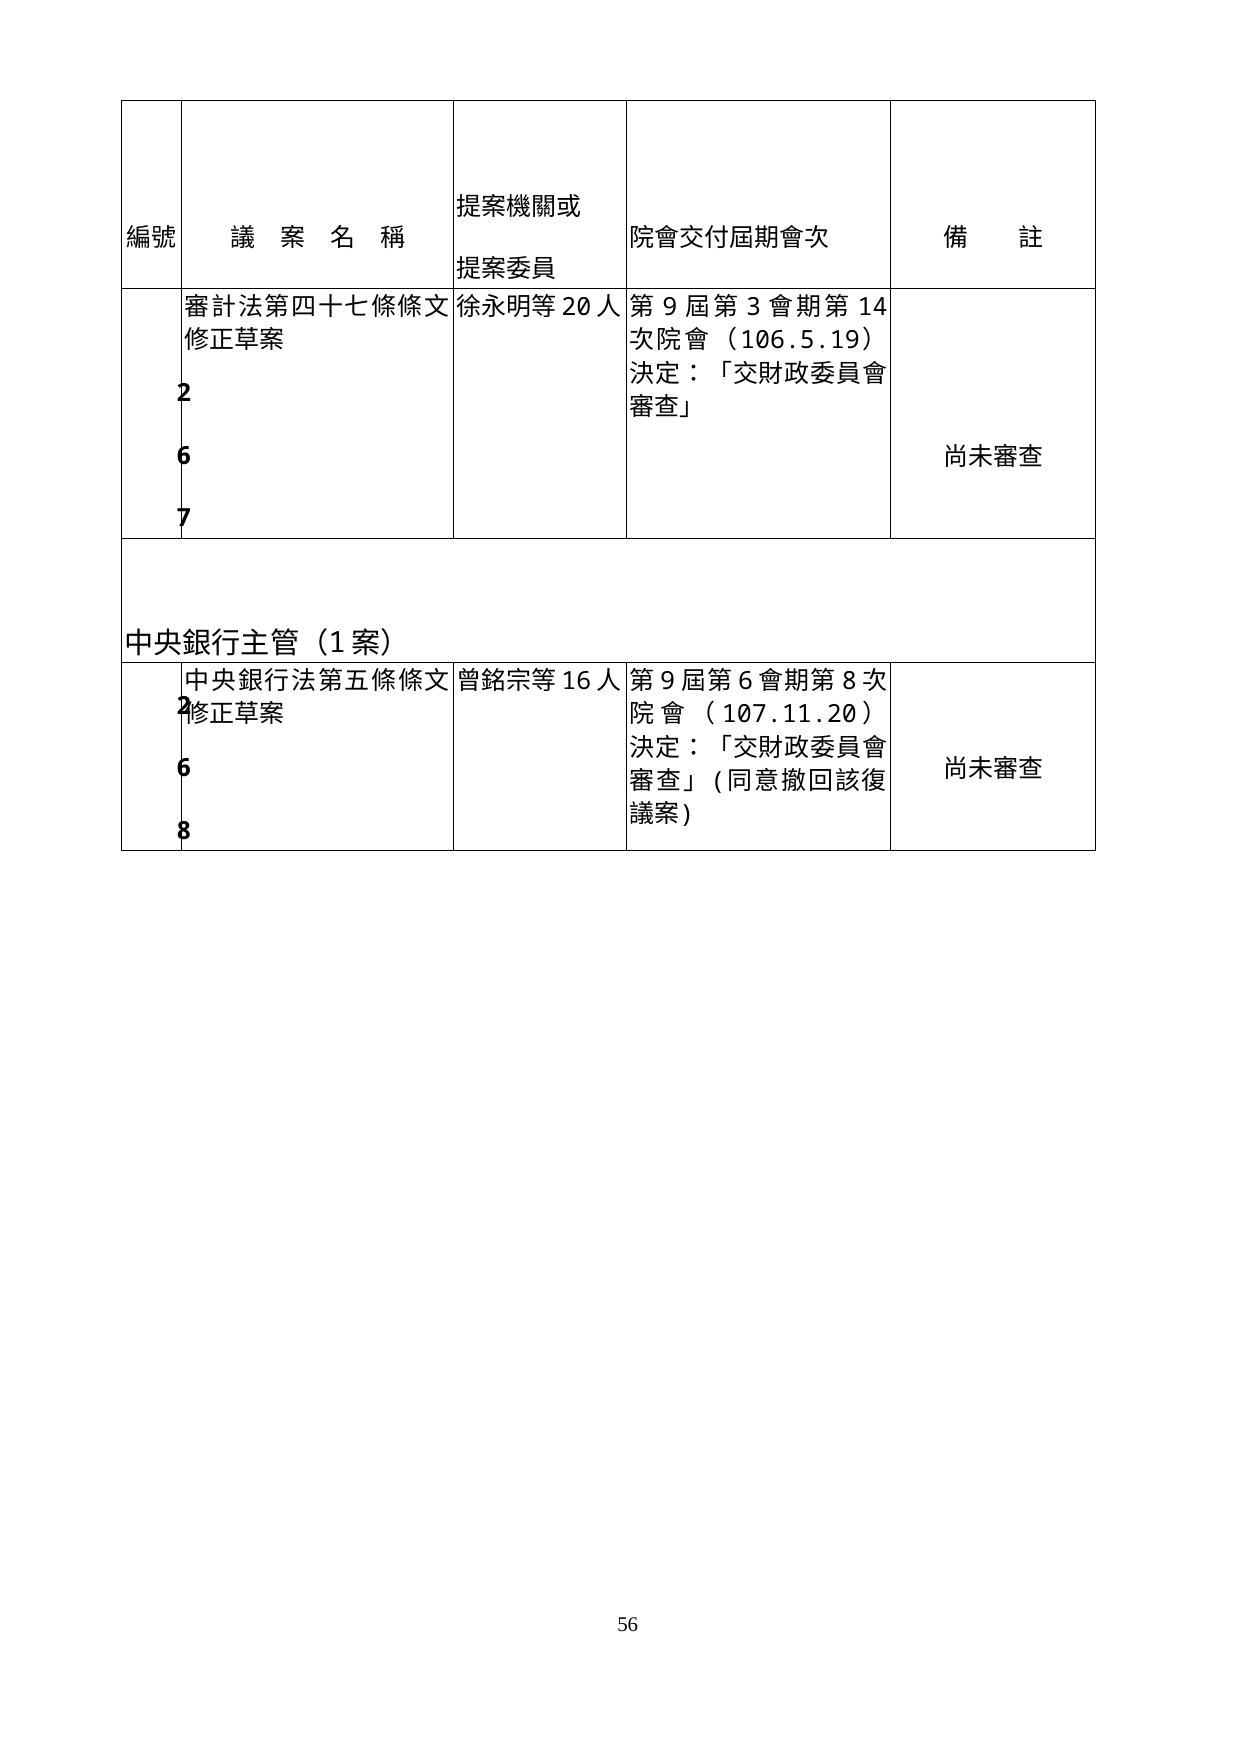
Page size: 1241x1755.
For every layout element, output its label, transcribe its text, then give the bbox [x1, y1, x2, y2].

table_cell 第9屆第6會期第8次院會（107.11.20）決定：「交財政委員會審查」(同意撤回該復議案) [627, 663, 890, 850]
table_header 備 註 [891, 101, 1095, 288]
table_header 議 案 名 稱 [182, 101, 453, 288]
table_cell [122, 663, 181, 850]
table_header 院會交付屆期會次 [627, 101, 890, 288]
table_cell 第9屆第3會期第14次院會（106.5.19）決定：「交財政委員會審查」 [627, 289, 890, 538]
table_cell 審計法第四十七條條文修正草案 [182, 289, 453, 538]
table_cell 曾銘宗等16人 [454, 663, 626, 850]
table_cell 徐永明等20人 [454, 289, 626, 538]
table_cell 中央銀行主管（1案） [122, 539, 1095, 662]
table_cell 尚未審查 [891, 663, 1095, 850]
table_cell 尚未審查 [891, 289, 1095, 538]
table_header 編號 [122, 101, 181, 288]
table_header 提案機關或 提案委員 [454, 101, 626, 288]
table_cell 中央銀行法第五條條文修正草案 [182, 663, 453, 850]
table_cell [122, 289, 181, 538]
